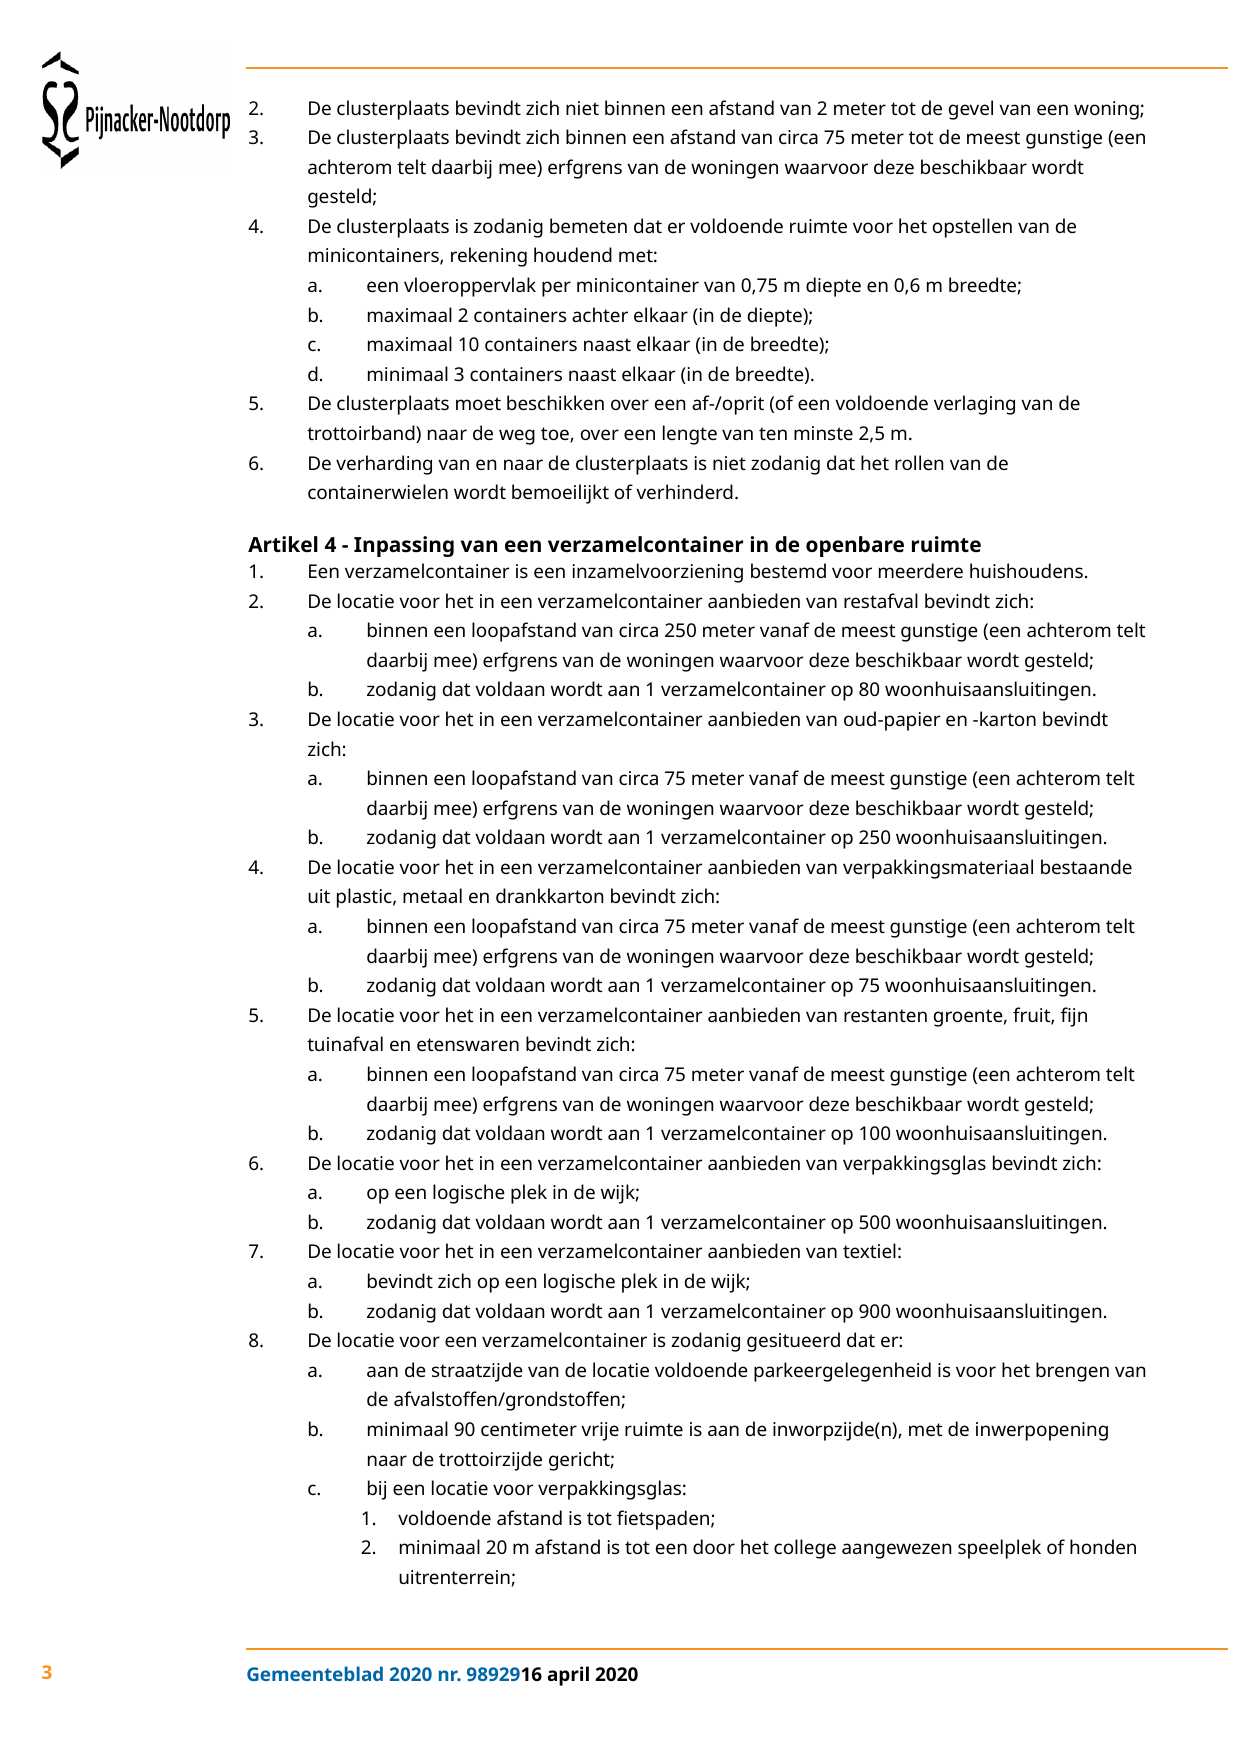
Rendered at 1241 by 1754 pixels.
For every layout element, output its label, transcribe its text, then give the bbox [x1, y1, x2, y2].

list De locatie voor het in een verzamelcontainer aanbieden van verpakkingsmateriaal bestaande uit plastic, metaal en drankkarton bevindt zich: [248, 854, 1152, 909]
list binnen een loopafstand van circa 75 meter vanaf de meest gunstige (een achterom telt daarbij mee) erfgrens van de woningen waarvoor deze beschikbaar wordt gesteld; [307, 1061, 1152, 1116]
list minimaal 20 m afstand is tot een door het college aangewezen speelplek of honden uitrenterrein; [361, 1534, 1152, 1590]
list aan de straatzijde van de locatie voldoende parkeergelegenheid is voor het brengen van de afvalstoffen/grondstoffen; [307, 1357, 1152, 1412]
list maximaal 10 containers naast elkaar (in de breedte); [307, 331, 1152, 357]
list binnen een loopafstand van circa 75 meter vanaf de meest gunstige (een achterom telt daarbij mee) erfgrens van de woningen waarvoor deze beschikbaar wordt gesteld; [307, 913, 1152, 968]
list De clusterplaats is zodanig bemeten dat er voldoende ruimte voor het opstellen van de minicontainers, rekening houdend met: [248, 213, 1152, 268]
list De locatie voor het in een verzamelcontainer aanbieden van restafval bevindt zich: [248, 588, 1152, 613]
list een vloeroppervlak per minicontainer van 0,75 m diepte en 0,6 m breedte; [307, 272, 1152, 298]
list binnen een loopafstand van circa 250 meter vanaf de meest gunstige (een achterom telt daarbij mee) erfgrens van de woningen waarvoor deze beschikbaar wordt gesteld; [307, 617, 1152, 673]
list minimaal 3 containers naast elkaar (in de breedte). [307, 361, 1152, 387]
list zodanig dat voldaan wordt aan 1 verzamelcontainer op 900 woonhuisaansluitingen. [307, 1298, 1152, 1323]
list zodanig dat voldaan wordt aan 1 verzamelcontainer op 500 woonhuisaansluitingen. [307, 1209, 1152, 1235]
list De verharding van en naar de clusterplaats is niet zodanig dat het rollen van de containerwielen wordt bemoeilijkt of verhinderd. [248, 450, 1152, 505]
list De locatie voor het in een verzamelcontainer aanbieden van oud-papier en -karton bevindt zich: [248, 706, 1152, 761]
list zodanig dat voldaan wordt aan 1 verzamelcontainer op 75 woonhuisaansluitingen. [307, 972, 1152, 998]
list Een verzamelcontainer is een inzamelvoorziening bestemd voor meerdere huishoudens. [248, 558, 1152, 584]
list bij een locatie voor verpakkingsglas: [307, 1475, 1152, 1501]
list De locatie voor het in een verzamelcontainer aanbieden van textiel: [248, 1239, 1152, 1264]
list De locatie voor het in een verzamelcontainer aanbieden van restanten groente, fruit, fijn tuinafval en etenswaren bevindt zich: [248, 1002, 1152, 1057]
list op een logische plek in de wijk; [307, 1179, 1152, 1205]
picture [41, 47, 231, 172]
list De locatie voor een verzamelcontainer is zodanig gesitueerd dat er: [248, 1327, 1152, 1353]
list De clusterplaats moet beschikken over een af-/oprit (of een voldoende verlaging van de trottoirband) naar de weg toe, over een lengte van ten minste 2,5 m. [248, 391, 1152, 446]
list De clusterplaats bevindt zich niet binnen een afstand van 2 meter tot de gevel van een woning; [248, 95, 1152, 121]
list binnen een loopafstand van circa 75 meter vanaf de meest gunstige (een achterom telt daarbij mee) erfgrens van de woningen waarvoor deze beschikbaar wordt gesteld; [307, 765, 1152, 821]
list zodanig dat voldaan wordt aan 1 verzamelcontainer op 80 woonhuisaansluitingen. [307, 677, 1152, 702]
list minimaal 90 centimeter vrije ruimte is aan de inworpzijde(n), met de inwerpopening naar de trottoirzijde gericht; [307, 1416, 1152, 1471]
text Artikel 4 - Inpassing van een verzamelcontainer in de openbare ruimte [248, 530, 1152, 558]
list bevindt zich op een logische plek in de wijk; [307, 1268, 1152, 1294]
list De locatie voor het in een verzamelcontainer aanbieden van verpakkingsglas bevindt zich: [248, 1150, 1152, 1176]
list zodanig dat voldaan wordt aan 1 verzamelcontainer op 250 woonhuisaansluitingen. [307, 824, 1152, 850]
list De clusterplaats bevindt zich binnen een afstand van circa 75 meter tot de meest gunstige (een achterom telt daarbij mee) erfgrens van de woningen waarvoor deze beschikbaar wordt gesteld; [248, 124, 1152, 209]
list zodanig dat voldaan wordt aan 1 verzamelcontainer op 100 woonhuisaansluitingen. [307, 1120, 1152, 1146]
list voldoende afstand is tot fietspaden; [361, 1505, 1152, 1531]
list maximaal 2 containers achter elkaar (in de diepte); [307, 302, 1152, 328]
